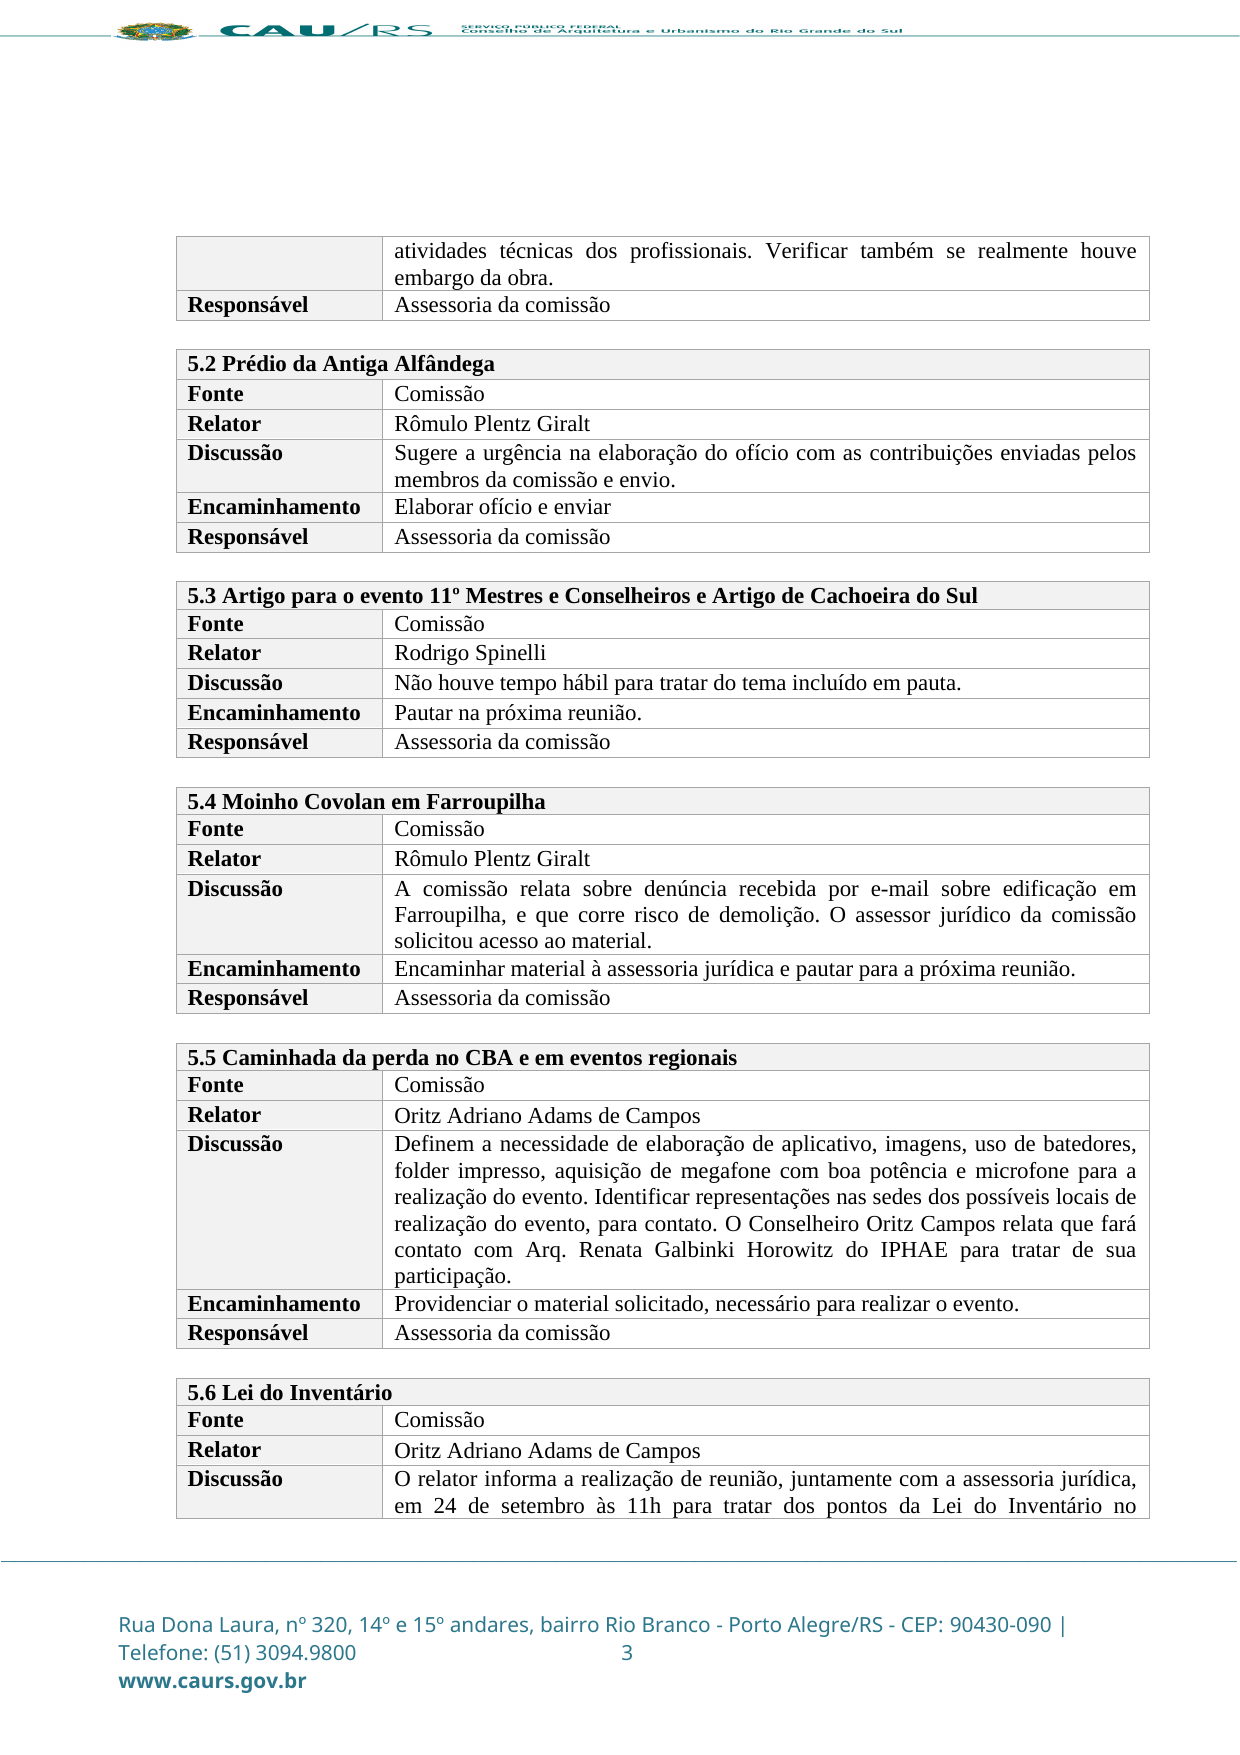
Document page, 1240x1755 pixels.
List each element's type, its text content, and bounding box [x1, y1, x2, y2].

table_cell Encaminhamento [177, 493, 382, 522]
table_cell Responsável [177, 523, 382, 552]
table_cell 5.2 Prédio da Antiga Alfândega [177, 350, 1149, 379]
table_cell Comissão [383, 380, 1149, 409]
table_cell [176, 1349, 1149, 1378]
table_cell Discussão [177, 875, 382, 954]
table_cell Responsável [177, 729, 382, 757]
table_cell Relator [177, 1101, 382, 1129]
table_cell Definem a necessidade de elaboração de aplicativo, imagens, uso de batedores, folder impresso, aquisição de megafone com boa potência e microfone para a realização do evento. Identificar representações nas sedes dos possíveis locais de realização do evento, para contato. O Conselheiro Oritz Campos relata que fará contato com Arq. Renata Galbinki Horowitz do IPHAE para tratar de sua participação. [383, 1131, 1149, 1289]
table_cell Rômulo Plentz Giralt [383, 410, 1149, 438]
table_cell Elaborar ofício e enviar [383, 493, 1149, 522]
table_cell Assessoria da comissão [383, 984, 1149, 1013]
table_cell Sugere a urgência na elaboração do ofício com as contribuições enviadas pelos membros da comissão e envio. [383, 440, 1149, 492]
table_cell Oritz Adriano Adams de Campos [383, 1436, 1149, 1464]
table_cell Comissão [383, 610, 1149, 638]
table_cell Discussão [177, 1466, 382, 1518]
table_cell Comissão [383, 1406, 1149, 1435]
table_cell Encaminhamento [177, 699, 382, 727]
table_cell Responsável [177, 1319, 382, 1348]
table_cell Oritz Adriano Adams de Campos [383, 1101, 1149, 1129]
table_cell Relator [177, 1436, 382, 1464]
table_cell 5.6 Lei do Inventário [177, 1379, 1149, 1405]
table_cell 5.5 Caminhada da perda no CBA e em eventos regionais [177, 1044, 1149, 1070]
table_cell atividades técnicas dos profissionais. Verificar também se realmente houve embargo da obra. [383, 237, 1149, 290]
table_cell Responsável [177, 291, 382, 320]
table_cell Rodrigo Spinelli [383, 639, 1149, 668]
table_cell Assessoria da comissão [383, 729, 1149, 757]
table_cell Relator [177, 410, 382, 438]
table_cell Assessoria da comissão [383, 291, 1149, 320]
table_cell Fonte [177, 1406, 382, 1435]
table_cell [176, 758, 1149, 787]
table_cell O relator informa a realização de reunião, juntamente com a assessoria jurídica, em 24 de setembro às 11h para tratar dos pontos da Lei do Inventário no [383, 1466, 1149, 1518]
table_cell [177, 237, 382, 290]
table_cell [176, 553, 1149, 581]
table_cell [176, 321, 1149, 349]
table_cell 5.4 Moinho Covolan em Farroupilha [177, 788, 1149, 814]
table_cell Discussão [177, 669, 382, 698]
table_cell Fonte [177, 380, 382, 409]
table_cell Pautar na próxima reunião. [383, 699, 1149, 727]
table_cell Comissão [383, 815, 1149, 844]
table_cell Discussão [177, 1131, 382, 1289]
table_cell Encaminhamento [177, 1290, 382, 1318]
table_cell Fonte [177, 1071, 382, 1100]
table_cell A comissão relata sobre denúncia recebida por e-mail sobre edificação em Farroupilha, e que corre risco de demolição. O assessor jurídico da comissão solicitou acesso ao material. [383, 875, 1149, 954]
table_cell 5.3 Artigo para o evento 11º Mestres e Conselheiros e Artigo de Cachoeira do Sul [177, 582, 1149, 609]
table_cell Relator [177, 639, 382, 668]
table_cell Encaminhamento [177, 955, 382, 983]
table_cell Fonte [177, 610, 382, 638]
table_cell Discussão [177, 440, 382, 492]
table_cell Relator [177, 845, 382, 873]
table_cell [176, 1014, 1149, 1043]
table_cell Não houve tempo hábil para tratar do tema incluído em pauta. [383, 669, 1149, 698]
table_cell Assessoria da comissão [383, 1319, 1149, 1348]
table_cell Encaminhar material à assessoria jurídica e pautar para a próxima reunião. [383, 955, 1149, 983]
table_cell Rômulo Plentz Giralt [383, 845, 1149, 873]
table_cell Comissão [383, 1071, 1149, 1100]
table_cell Fonte [177, 815, 382, 844]
table_cell Providenciar o material solicitado, necessário para realizar o evento. [383, 1290, 1149, 1318]
table_cell Assessoria da comissão [383, 523, 1149, 552]
table_cell Responsável [177, 984, 382, 1013]
